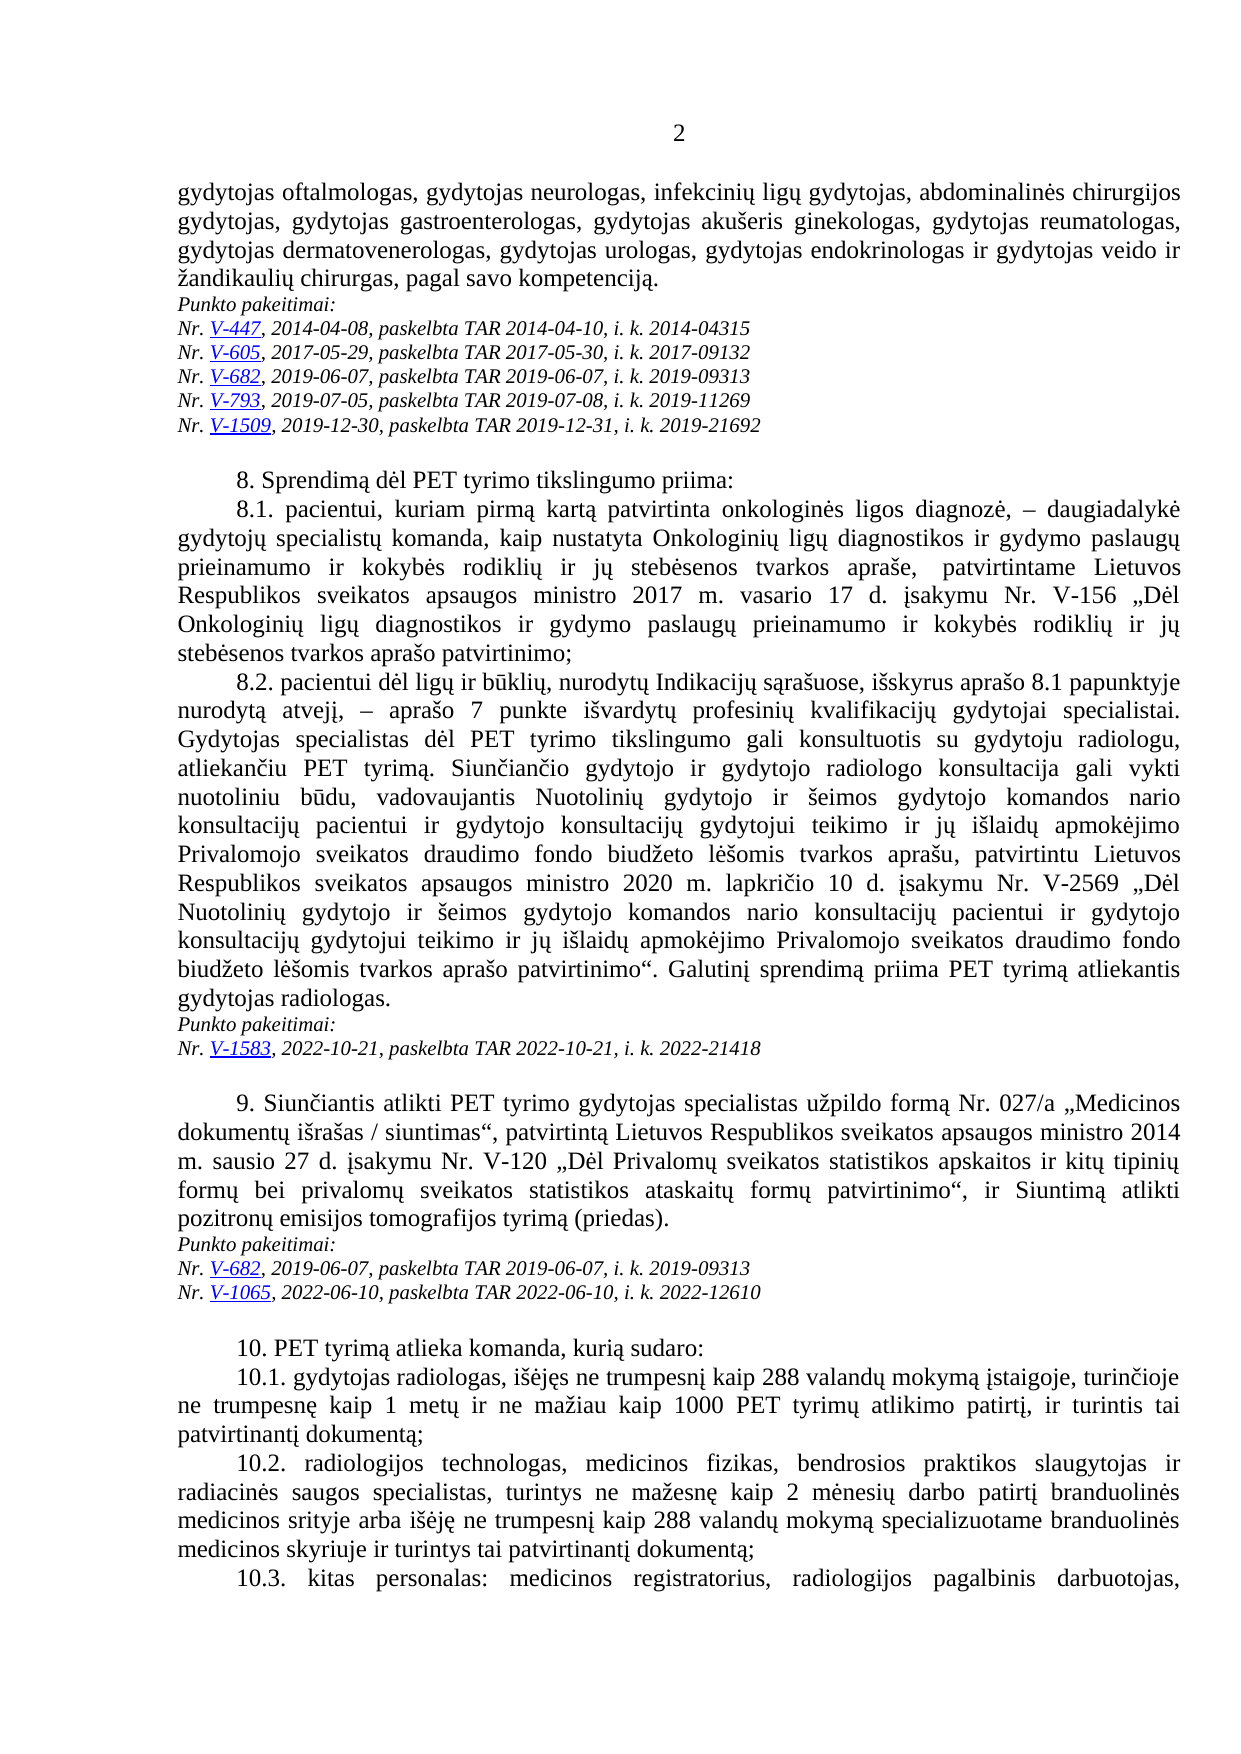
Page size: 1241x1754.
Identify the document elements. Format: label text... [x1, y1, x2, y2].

text Nr. V-1583, 2022-10-21, paskelbta TAR 2022-10-21, i. k. 2022-21418 [177, 1036, 1181, 1060]
text Nr. V-1509, 2019-12-30, paskelbta TAR 2019-12-31, i. k. 2019-21692 [177, 412, 1181, 437]
text Nr. V-682, 2019-06-07, paskelbta TAR 2019-06-07, i. k. 2019-09313 [177, 1256, 1181, 1280]
text 8.1. pacientui, kuriam pirmą kartą patvirtinta onkologinės ligos diagnozė, – daugiadalykė gydytojų specialistų komanda, kaip nustatyta Onkologinių ligų diagnostikos ir gydymo paslaugų prieinamumo ir kokybės rodiklių ir jų stebėsenos tvarkos apraše, patvirtintame Lietuvos Respublikos sveikatos apsaugos ministro 2017 m. vasario 17 d. įsakymu Nr. V-156 „Dėl Onkologinių ligų diagnostikos ir gydymo paslaugų prieinamumo ir kokybės rodiklių ir jų stebėsenos tvarkos aprašo patvirtinimo; [177, 494, 1181, 667]
text 8. Sprendimą dėl PET tyrimo tikslingumo priima: [215, 465, 1181, 494]
text 10.2. radiologijos technologas, medicinos fizikas, bendrosios praktikos slaugytojas ir radiacinės saugos specialistas, turintys ne mažesnę kaip 2 mėnesių darbo patirtį branduolinės medicinos srityje arba išėję ne trumpesnį kaip 288 valandų mokymą specializuotame branduolinės medicinos skyriuje ir turintys tai patvirtinantį dokumentą; [177, 1448, 1181, 1563]
text 10. PET tyrimą atlieka komanda, kurią sudaro: [177, 1333, 1181, 1362]
text Nr. V-682, 2019-06-07, paskelbta TAR 2019-06-07, i. k. 2019-09313 [177, 364, 1181, 388]
text 9. Siunčiantis atlikti PET tyrimo gydytojas specialistas užpildo formą Nr. 027/a „Medicinos dokumentų išrašas / siuntimas“, patvirtintą Lietuvos Respublikos sveikatos apsaugos ministro 2014 m. sausio 27 d. įsakymu Nr. V-120 „Dėl Privalomų sveikatos statistikos apskaitos ir kitų tipinių formų bei privalomų sveikatos statistikos ataskaitų formų patvirtinimo“, ir Siuntimą atlikti pozitronų emisijos tomografijos tyrimą (priedas). [177, 1088, 1181, 1232]
text Nr. V-605, 2017-05-29, paskelbta TAR 2017-05-30, i. k. 2017-09132 [177, 340, 1181, 364]
text Nr. V-1065, 2022-06-10, paskelbta TAR 2022-06-10, i. k. 2022-12610 [177, 1280, 1181, 1304]
text Nr. V-447, 2014-04-08, paskelbta TAR 2014-04-10, i. k. 2014-04315 [177, 316, 1181, 340]
text Nr. V-793, 2019-07-05, paskelbta TAR 2019-07-08, i. k. 2019-11269 [177, 388, 1181, 412]
text 10.3. kitas personalas: medicinos registratorius, radiologijos pagalbinis darbuotojas, [177, 1563, 1181, 1592]
text gydytojas oftalmologas, gydytojas neurologas, infekcinių ligų gydytojas, abdominalinės chirurgijos gydytojas, gydytojas gastroenterologas, gydytojas akušeris ginekologas, gydytojas reumatologas, gydytojas dermatovenerologas, gydytojas urologas, gydytojas endokrinologas ir gydytojas veido ir žandikaulių chirurgas, pagal savo kompetenciją. [177, 177, 1181, 292]
text Punkto pakeitimai: [177, 1232, 1181, 1256]
text 10.1. gydytojas radiologas, išėjęs ne trumpesnį kaip 288 valandų mokymą įstaigoje, turinčioje ne trumpesnę kaip 1 metų ir ne mažiau kaip 1000 PET tyrimų atlikimo patirtį, ir turintis tai patvirtinantį dokumentą; [177, 1362, 1181, 1448]
text 8.2. pacientui dėl ligų ir būklių, nurodytų Indikacijų sąrašuose, išskyrus aprašo 8.1 papunktyje nurodytą atvejį, – aprašo 7 punkte išvardytų profesinių kvalifikacijų gydytojai specialistai. Gydytojas specialistas dėl PET tyrimo tikslingumo gali konsultuotis su gydytoju radiologu, atliekančiu PET tyrimą. Siunčiančio gydytojo ir gydytojo radiologo konsultacija gali vykti nuotoliniu būdu, vadovaujantis Nuotolinių gydytojo ir šeimos gydytojo komandos nario konsultacijų pacientui ir gydytojo konsultacijų gydytojui teikimo ir jų išlaidų apmokėjimo Privalomojo sveikatos draudimo fondo biudžeto lėšomis tvarkos aprašu, patvirtintu Lietuvos Respublikos sveikatos apsaugos ministro 2020 m. lapkričio 10 d. įsakymu Nr. V-2569 „Dėl Nuotolinių gydytojo ir šeimos gydytojo komandos nario konsultacijų pacientui ir gydytojo konsultacijų gydytojui teikimo ir jų išlaidų apmokėjimo Privalomojo sveikatos draudimo fondo biudžeto lėšomis tvarkos aprašo patvirtinimo“. Galutinį sprendimą priima PET tyrimą atliekantis gydytojas radiologas. [177, 667, 1181, 1012]
text Punkto pakeitimai: [177, 292, 1181, 316]
text Punkto pakeitimai: [177, 1012, 1181, 1036]
